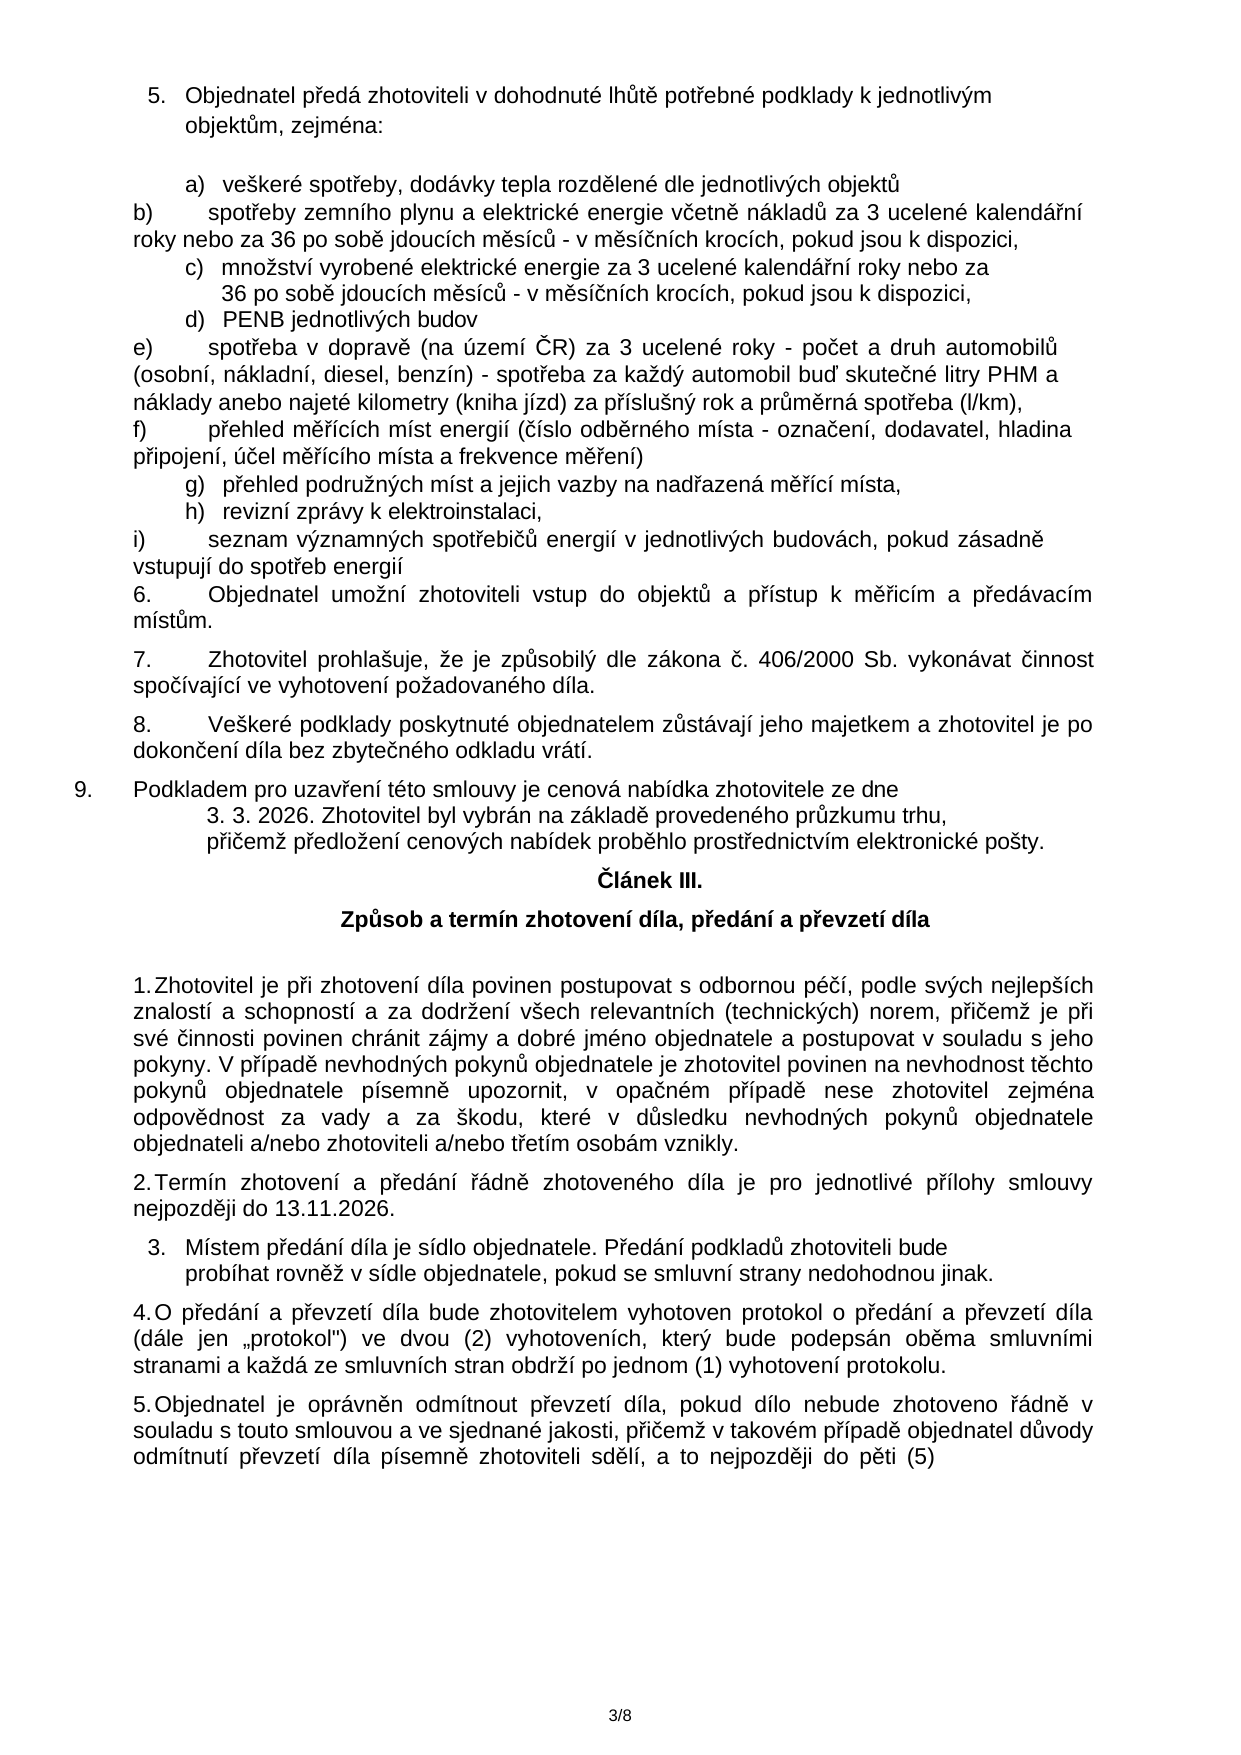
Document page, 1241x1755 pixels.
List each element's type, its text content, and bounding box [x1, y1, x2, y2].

text Způsob a termín zhotovení díla, předání a převzetí díla [163, 906, 1108, 933]
text přičemž předložení cenových nabídek proběhlo prostřednictvím elektronické pošty. [206, 829, 1108, 855]
list spotřeby zemního plynu a elektrické energie včetně nákladů za 3 ucelené kalendářní roky nebo za 36 po sobě jdoucích měsíců - v měsíčních krocích, pokud jsou k dispozici, [133, 199, 1082, 252]
subtitle Článek III. [192, 867, 1108, 894]
list Objednatel předá zhotoviteli v dohodnuté lhůtě potřebné podklady k jednotlivým objektům, zejména: [147, 82, 992, 139]
list veškeré spotřeby, dodávky tepla rozdělené dle jednotlivých objektů [185, 171, 1108, 197]
list PENB jednotlivých budov [185, 307, 1108, 333]
list spotřeba v dopravě (na území ČR) za 3 ucelené roky - počet a druh automobilů (osobní, nákladní, diesel, benzín) - spotřeba za každý automobil buď skutečné litry PHM a náklady anebo najeté kilometry (kniha jízd) za příslušný rok a průměrná spotřeba (l/km), [133, 334, 1059, 415]
list Objednatel je oprávněn odmítnout převzetí díla, pokud dílo nebude zhotoveno řádně v souladu s touto smlouvou a ve sjednané jakosti, přičemž v takovém případě objednatel důvody odmítnutí převzetí díla písemně zhotoviteli sdělí, a to nejpozději do pěti (5) [133, 1391, 1093, 1470]
list Místem předání díla je sídlo objednatele. Předání podkladů zhotoviteli bude [147, 1234, 1108, 1260]
list Podkladem pro uzavření této smlouvy je cenová nabídka zhotovitele ze dne [74, 776, 1108, 802]
list revizní zprávy k elektroinstalaci, [185, 498, 1108, 525]
list O předání a převzetí díla bude zhotovitelem vyhotoven protokol o předání a převzetí díla (dále jen „protokol") ve dvou (2) vyhotoveních, který bude podepsán oběma smluvními stranami a každá ze smluvních stran obdrží po jednom (1) vyhotovení protokolu. [133, 1299, 1093, 1378]
list přehled měřících míst energií (číslo odběrného místa - označení, dodavatel, hladina připojení, účel měřícího místa a frekvence měření) [133, 416, 1072, 469]
list množství vyrobené elektrické energie za 3 ucelené kalendářní roky nebo za 36 po sobě jdoucích měsíců - v měsíčních krocích, pokud jsou k dispozici, [185, 253, 989, 307]
list Zhotovitel prohlašuje, že je způsobilý dle zákona č. 406/2000 Sb. vykonávat činnost spočívající ve vyhotovení požadovaného díla. [133, 646, 1094, 698]
list Objednatel umožní zhotoviteli vstup do objektů a přístup k měřicím a předávacím místům. [133, 581, 1093, 633]
list seznam významných spotřebičů energií v jednotlivých budovách, pokud zásadně vstupují do spotřeb energií [133, 526, 1044, 579]
list Termín zhotovení a předání řádně zhotoveného díla je pro jednotlivé přílohy smlouvy nejpozději do 13.11.2026. [133, 1169, 1094, 1222]
text probíhat rovněž v sídle objednatele, pokud se smluvní strany nedohodnou jinak. [185, 1260, 1108, 1287]
list přehled podružných míst a jejich vazby na nadřazená měřící místa, [185, 471, 1108, 497]
list Veškeré podklady poskytnuté objednatelem zůstávají jeho majetkem a zhotovitel je po dokončení díla bez zbytečného odkladu vrátí. [133, 711, 1093, 763]
list 3. 2026. Zhotovitel byl vybrán na základě provedeného průzkumu trhu, [206, 803, 1108, 829]
list Zhotovitel je při zhotovení díla povinen postupovat s odbornou péčí, podle svých nejlepších znalostí a schopností a za dodržení všech relevantních (technických) norem, přičemž je při své činnosti povinen chránit zájmy a dobré jméno objednatele a postupovat v souladu s jeho pokyny. V případě nevhodných pokynů objednatele je zhotovitel povinen na nevhodnost těchto pokynů objednatele písemně upozornit, v opačném případě nese zhotovitel zejména odpovědnost za vady a za škodu, které v důsledku nevhodných pokynů objednatele objednateli a/nebo zhotoviteli a/nebo třetím osobám vznikly. [133, 972, 1094, 1156]
